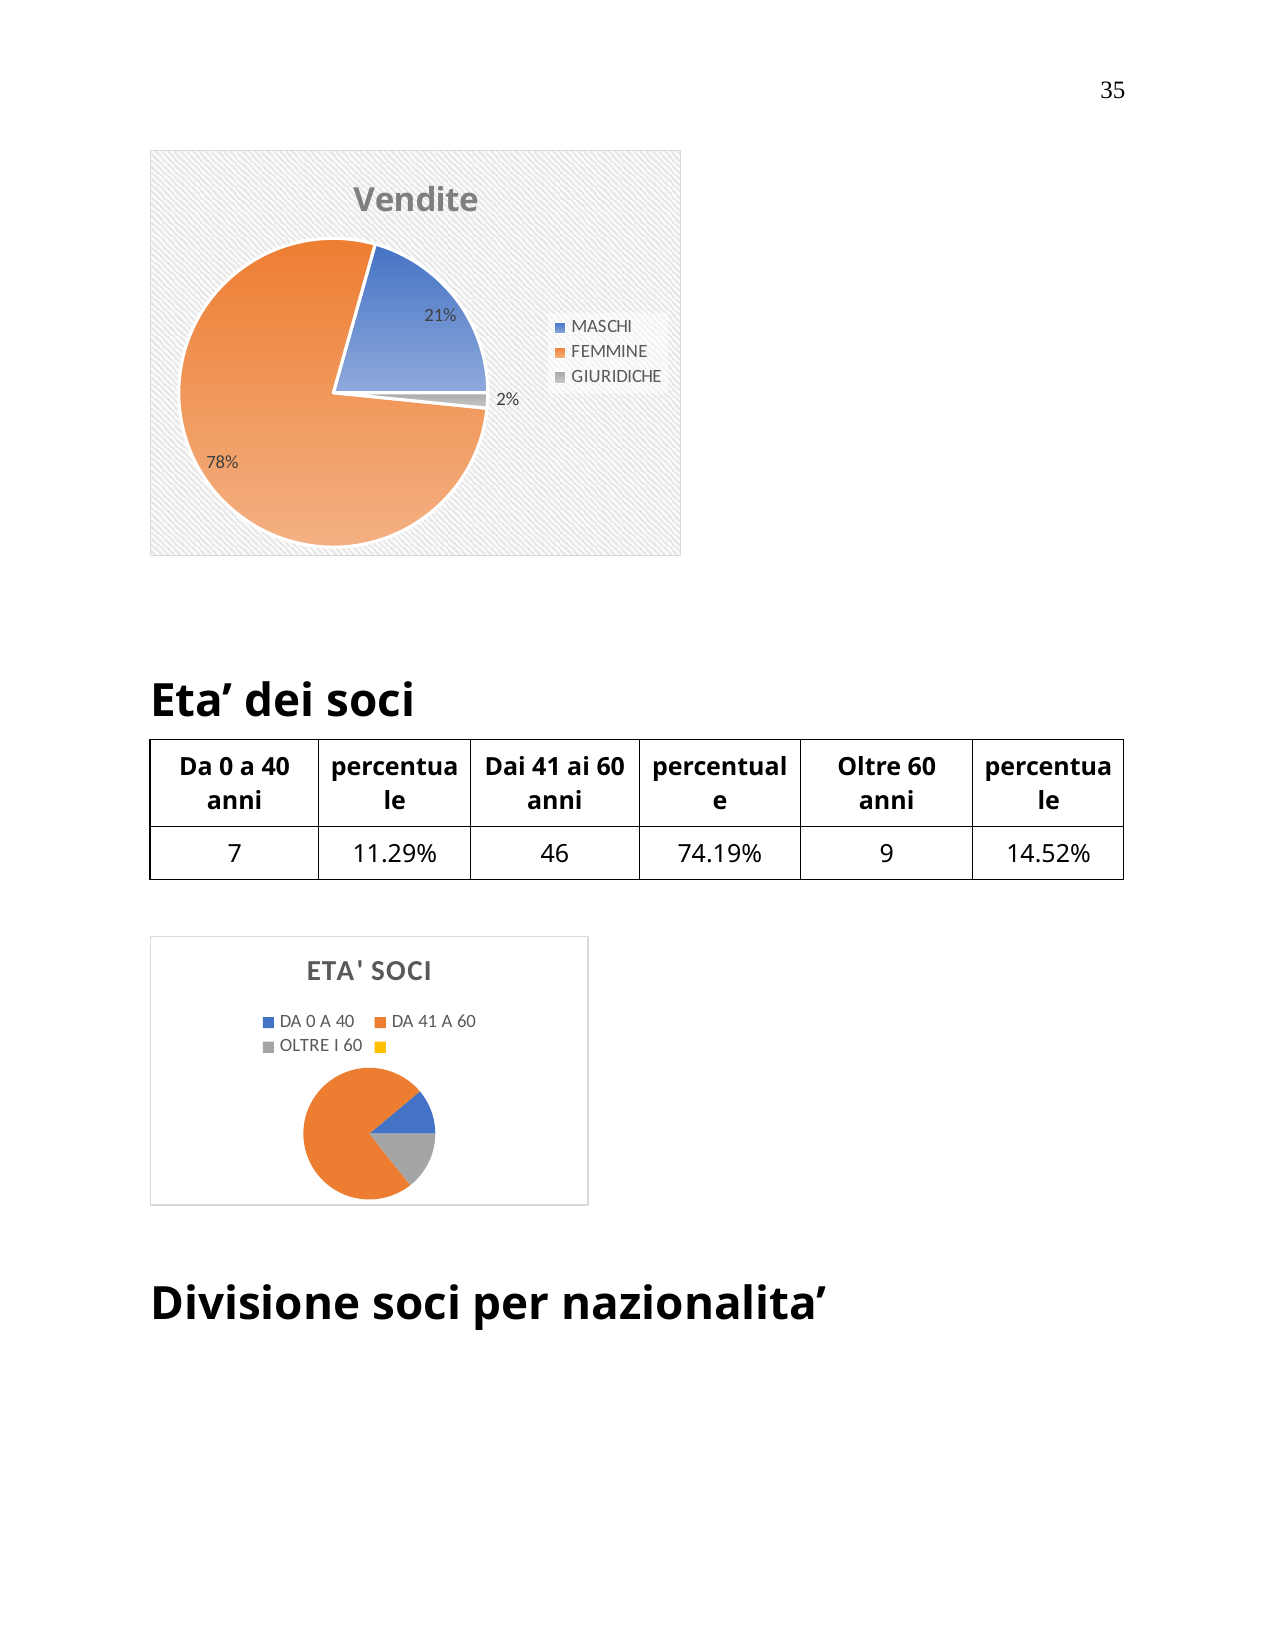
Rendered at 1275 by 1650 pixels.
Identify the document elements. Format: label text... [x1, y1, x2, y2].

table_cell 7 [151, 827, 318, 879]
table_cell 11.29% [319, 827, 470, 879]
text Divisione soci per nazionalita’ [150, 1270, 1125, 1333]
table_cell 46 [471, 827, 639, 879]
table_cell 14.52% [973, 827, 1123, 879]
table_cell 74.19% [640, 827, 800, 879]
table_header Oltre 60 anni [801, 740, 972, 826]
table_header Da 0 a 40 anni [151, 740, 318, 826]
table_header percentuale [319, 740, 470, 826]
table_header percentuale [973, 740, 1123, 826]
table_header Dai 41 ai 60 anni [471, 740, 639, 826]
table_header percentuale [640, 740, 800, 826]
table_cell 9 [801, 827, 972, 879]
text Eta’ dei soci [150, 667, 1125, 730]
